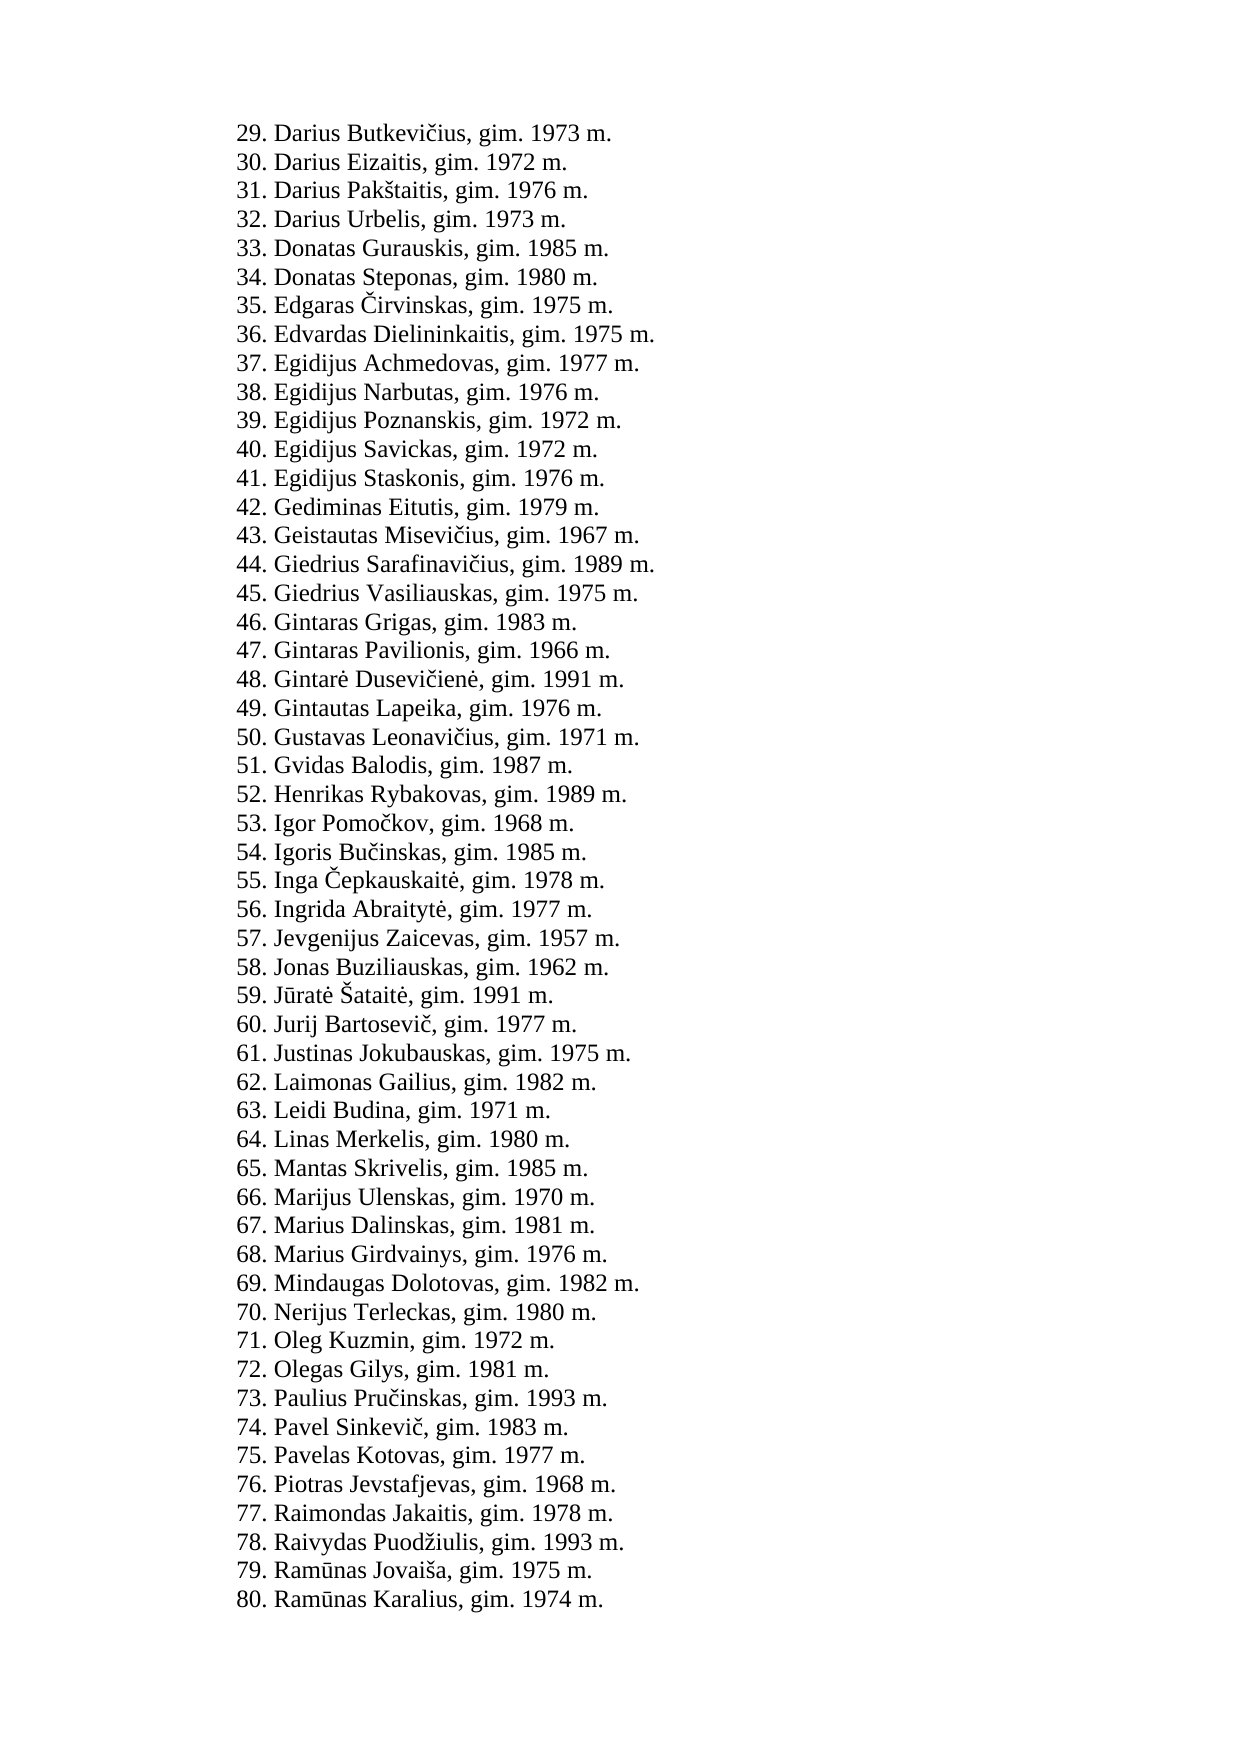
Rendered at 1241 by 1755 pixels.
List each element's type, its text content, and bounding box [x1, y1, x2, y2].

text 56. Ingrida Abraitytė, gim. 1977 m. [177, 894, 1122, 923]
text 45. Giedrius Vasiliauskas, gim. 1975 m. [177, 578, 1122, 607]
text 58. Jonas Buziliauskas, gim. 1962 m. [177, 952, 1122, 981]
text 65. Mantas Skrivelis, gim. 1985 m. [177, 1153, 1122, 1182]
text 64. Linas Merkelis, gim. 1980 m. [177, 1124, 1122, 1153]
text 53. Igor Pomočkov, gim. 1968 m. [177, 808, 1122, 837]
text 47. Gintaras Pavilionis, gim. 1966 m. [177, 636, 1122, 664]
text 46. Gintaras Grigas, gim. 1983 m. [177, 607, 1122, 636]
text 42. Gediminas Eitutis, gim. 1979 m. [177, 492, 1122, 521]
text 57. Jevgenijus Zaicevas, gim. 1957 m. [177, 923, 1122, 952]
text 71. Oleg Kuzmin, gim. 1972 m. [177, 1326, 1122, 1354]
text 41. Egidijus Staskonis, gim. 1976 m. [177, 463, 1122, 492]
text 29. Darius Butkevičius, gim. 1973 m. [177, 118, 1122, 147]
text 60. Jurij Bartosevič, gim. 1977 m. [177, 1009, 1122, 1038]
text 73. Paulius Pručinskas, gim. 1993 m. [177, 1383, 1122, 1412]
text 70. Nerijus Terleckas, gim. 1980 m. [177, 1297, 1122, 1326]
text 39. Egidijus Poznanskis, gim. 1972 m. [177, 406, 1122, 434]
text 50. Gustavas Leonavičius, gim. 1971 m. [177, 722, 1122, 751]
text 78. Raivydas Puodžiulis, gim. 1993 m. [177, 1527, 1122, 1556]
text 33. Donatas Gurauskis, gim. 1985 m. [177, 233, 1122, 262]
text 61. Justinas Jokubauskas, gim. 1975 m. [177, 1038, 1122, 1067]
text 69. Mindaugas Dolotovas, gim. 1982 m. [177, 1268, 1122, 1297]
text 31. Darius Pakštaitis, gim. 1976 m. [177, 176, 1122, 204]
text 63. Leidi Budina, gim. 1971 m. [177, 1096, 1122, 1124]
text 51. Gvidas Balodis, gim. 1987 m. [177, 751, 1122, 779]
text 34. Donatas Steponas, gim. 1980 m. [177, 262, 1122, 291]
text 66. Marijus Ulenskas, gim. 1970 m. [177, 1182, 1122, 1211]
text 37. Egidijus Achmedovas, gim. 1977 m. [177, 348, 1122, 377]
text 54. Igoris Bučinskas, gim. 1985 m. [177, 837, 1122, 866]
text 40. Egidijus Savickas, gim. 1972 m. [177, 434, 1122, 463]
text 75. Pavelas Kotovas, gim. 1977 m. [177, 1441, 1122, 1469]
text 30. Darius Eizaitis, gim. 1972 m. [177, 147, 1122, 176]
text 67. Marius Dalinskas, gim. 1981 m. [177, 1211, 1122, 1239]
text 55. Inga Čepkauskaitė, gim. 1978 m. [177, 866, 1122, 894]
text 68. Marius Girdvainys, gim. 1976 m. [177, 1239, 1122, 1268]
text 76. Piotras Jevstafjevas, gim. 1968 m. [177, 1469, 1122, 1498]
text 62. Laimonas Gailius, gim. 1982 m. [177, 1067, 1122, 1096]
text 80. Ramūnas Karalius, gim. 1974 m. [177, 1584, 1122, 1613]
text 38. Egidijus Narbutas, gim. 1976 m. [177, 377, 1122, 406]
text 77. Raimondas Jakaitis, gim. 1978 m. [177, 1498, 1122, 1527]
text 35. Edgaras Čirvinskas, gim. 1975 m. [177, 291, 1122, 319]
text 36. Edvardas Dielininkaitis, gim. 1975 m. [177, 319, 1122, 348]
text 59. Jūratė Šataitė, gim. 1991 m. [177, 981, 1122, 1009]
text 44. Giedrius Sarafinavičius, gim. 1989 m. [177, 549, 1122, 578]
text 32. Darius Urbelis, gim. 1973 m. [177, 204, 1122, 233]
text 79. Ramūnas Jovaiša, gim. 1975 m. [177, 1556, 1122, 1584]
text 74. Pavel Sinkevič, gim. 1983 m. [177, 1412, 1122, 1441]
text 43. Geistautas Misevičius, gim. 1967 m. [177, 521, 1122, 549]
text 48. Gintarė Dusevičienė, gim. 1991 m. [177, 664, 1122, 693]
text 72. Olegas Gilys, gim. 1981 m. [177, 1354, 1122, 1383]
text 52. Henrikas Rybakovas, gim. 1989 m. [177, 779, 1122, 808]
text 49. Gintautas Lapeika, gim. 1976 m. [177, 693, 1122, 722]
